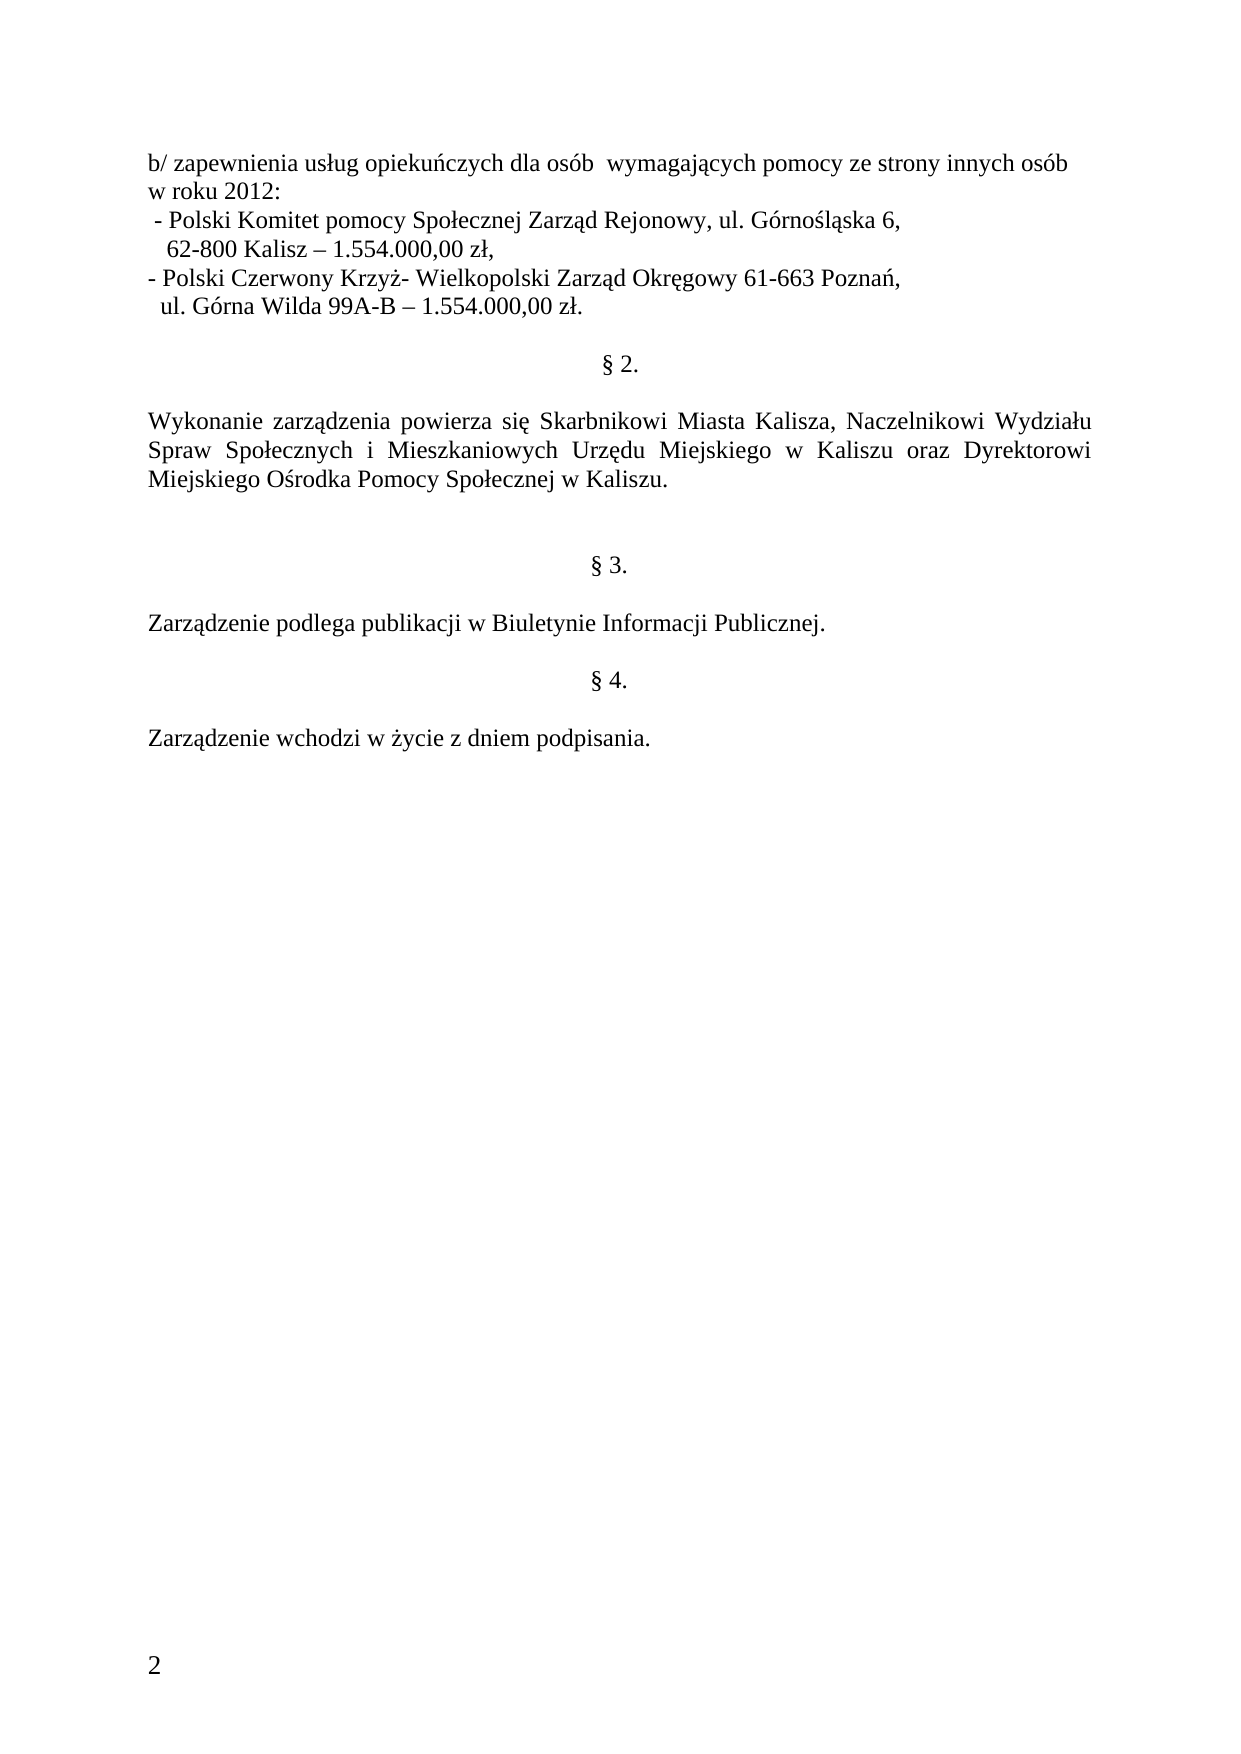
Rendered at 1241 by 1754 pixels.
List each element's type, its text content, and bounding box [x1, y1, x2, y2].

text - Polski Komitet pomocy Społecznej Zarząd Rejonowy, ul. Górnośląska 6, [148, 205, 1093, 234]
text Zarządzenie wchodzi w życie z dniem podpisania. [148, 723, 1093, 751]
text § 2. [148, 349, 1093, 378]
text Zarządzenie podlega publikacji w Biuletynie Informacji Publicznej. [148, 608, 1093, 636]
text b/ zapewnienia usług opiekuńczych dla osób wymagających pomocy ze strony innych osób [148, 148, 1093, 176]
text § 3. [516, 550, 1093, 579]
text § 4. [516, 665, 1093, 694]
text 62-800 Kalisz – 1.554.000,00 zł, [148, 234, 1093, 263]
text ul. Górna Wilda 99A-B – 1.554.000,00 zł. [148, 291, 1093, 320]
text Wykonanie zarządzenia powierza się Skarbnikowi Miasta Kalisza, Naczelnikowi Wydziału Spraw Społecznych i Mieszkaniowych Urzędu Miejskiego w Kaliszu oraz Dyrektorowi Miejskiego Ośrodka Pomocy Społecznej w Kaliszu. [148, 406, 1093, 493]
text w roku 2012: [148, 176, 1093, 205]
text - Polski Czerwony Krzyż- Wielkopolski Zarząd Okręgowy 61-663 Poznań, [148, 263, 1093, 291]
